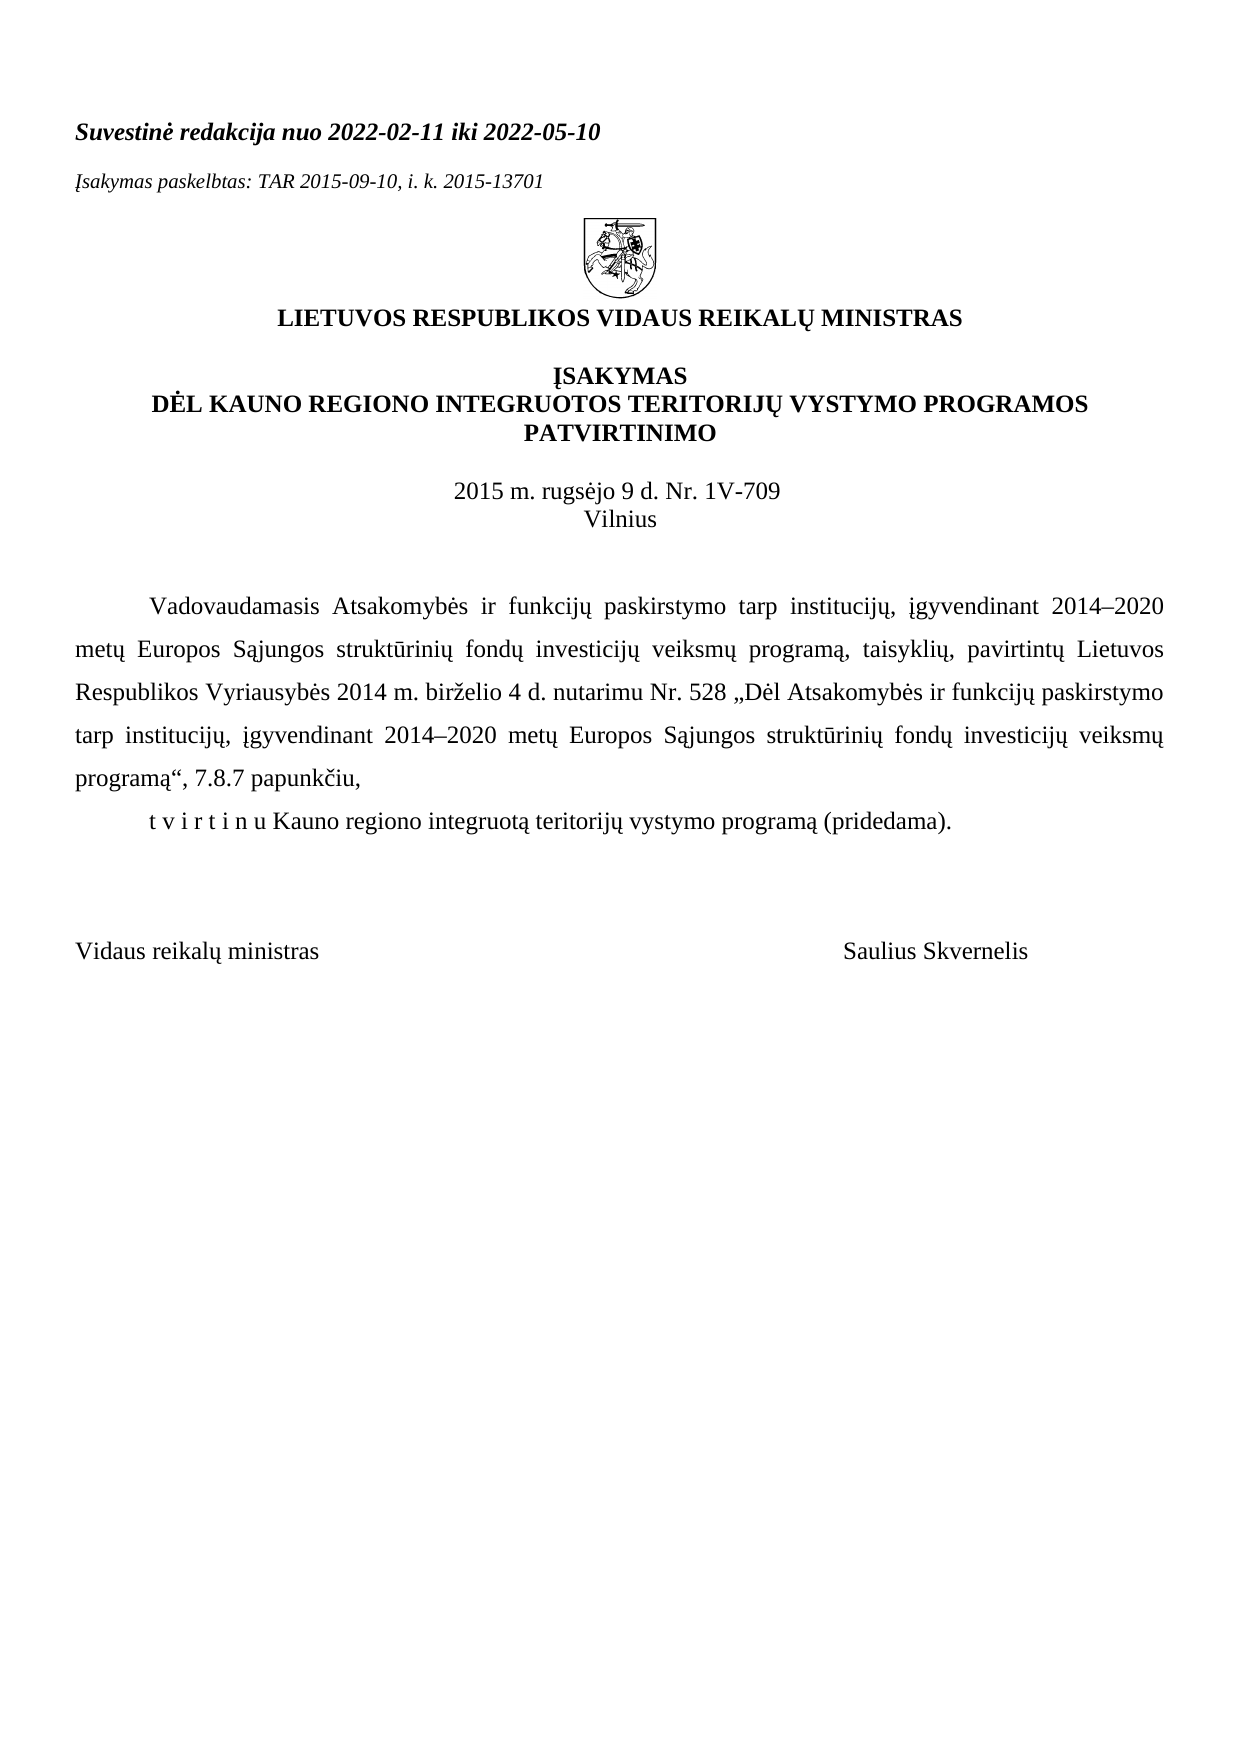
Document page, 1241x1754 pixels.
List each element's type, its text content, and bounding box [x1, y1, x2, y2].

text Vilnius [75, 504, 1165, 533]
text ĮSAKYMAS [75, 361, 1165, 389]
text DĖL KAUNO REGIONO INTEGRUOTOS TERITORIJŲ VYSTYMO PROGRAMOS PATVIRTINIMO [75, 389, 1165, 447]
text Įsakymas paskelbtas: TAR 2015-09-10, i. k. 2015-13701 [75, 169, 1165, 193]
text Vidaus reikalų ministras Saulius Skvernelis [75, 936, 1165, 964]
text t v i r t i n u Kauno regiono integruotą teritorijų vystymo programą (pridedama). [75, 806, 1165, 835]
text Vadovaudamasis Atsakomybės ir funkcijų paskirstymo tarp institucijų, įgyvendinant 2014–2020 metų Europos Sąjungos struktūrinių fondų investicijų veiksmų programą, taisyklių, pavirtintų Lietuvos Respublikos Vyriausybės 2014 m. birželio 4 d. nutarimu Nr. 528 „Dėl Atsakomybės ir funkcijų paskirstymo tarp institucijų, įgyvendinant 2014–2020 metų Europos Sąjungos struktūrinių fondų investicijų veiksmų programą“, 7.8.7 papunkčiu, [75, 591, 1165, 792]
text LIETUVOS RESPUBLIKOS VIDAUS REIKALŲ MINISTRAS [75, 303, 1165, 332]
text 2015 m. rugsėjo 9 d. Nr. 1V-709 [75, 476, 1165, 504]
text Suvestinė redakcija nuo 2022-02-11 iki 2022-05-10 [75, 117, 1165, 145]
